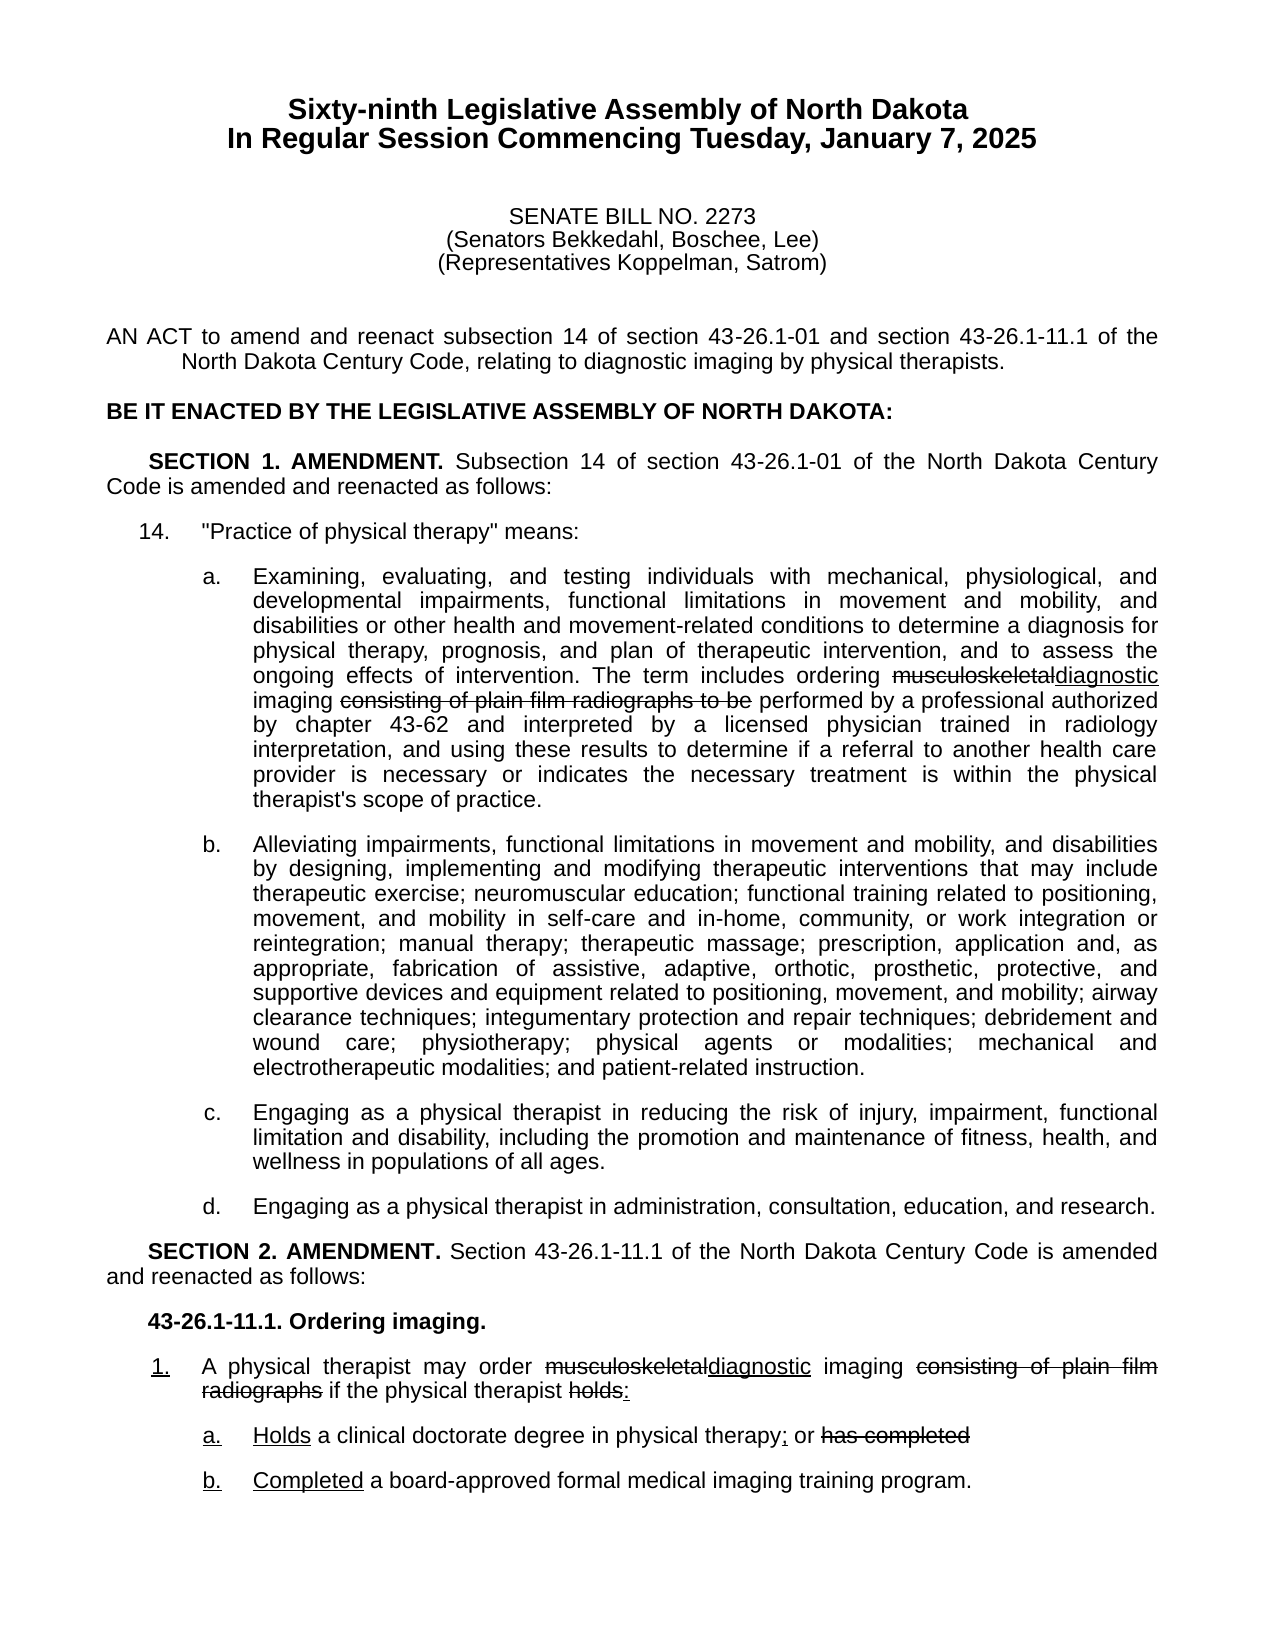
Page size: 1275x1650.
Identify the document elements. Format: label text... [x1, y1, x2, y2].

subtitle 43‑26.1‑11.1. Ordering imaging. [106, 1309, 1158, 1334]
title Sixty-ninth Legislative Assembly of North Dakota [106, 96, 1158, 125]
text BE IT ENACTED BY THE LEGISLATIVE ASSEMBLY OF NORTH DAKOTA: [106, 400, 1158, 425]
text a. Examining, evaluating, and testing individuals with mechanical, physiological, and developmental impairments, functional limitations in movement and mobility, and disabilities or other health and movement‑related conditions to determine a diagnosis for physical therapy, prognosis, and plan of therapeutic intervention, and to assess the ongoing effects of intervention. The term includes ordering musculoskeletaldiagnostic imaging consisting of plain film radiographs to be performed by a professional authorized by chapter 43‑62 and interpreted by a licensed physician trained in radiology interpretation, and using these results to determine if a referral to another health care provider is necessary or indicates the necessary treatment is within the physical therapist's scope of practice. [106, 564, 1158, 812]
title In Regular Session Commencing Tuesday, January 7, 2025 [106, 125, 1158, 154]
text b. Alleviating impairments, functional limitations in movement and mobility, and disabilities by designing, implementing and modifying therapeutic interventions that may include therapeutic exercise; neuromuscular education; functional training related to positioning, movement, and mobility in self‑care and in‑home, community, or work integration or reintegration; manual therapy; therapeutic massage; prescription, application and, as appropriate, fabrication of assistive, adaptive, orthotic, prosthetic, protective, and supportive devices and equipment related to positioning, movement, and mobility; airway clearance techniques; integumentary protection and repair techniques; debridement and wound care; physiotherapy; physical agents or modalities; mechanical and electrotherapeutic modalities; and patient‑related instruction. [106, 832, 1158, 1080]
text 1. A physical therapist may order musculoskeletaldiagnostic imaging consisting of plain film radiographs if the physical therapist holds: [106, 1354, 1158, 1404]
text (Senators Bekkedahl, Boschee, Lee) [106, 229, 1158, 252]
text 14. "Practice of physical therapy" means: [106, 519, 1158, 544]
text SECTION 1. AMENDMENT. Subsection 14 of section 43‑26.1‑01 of the North Dakota Century Code is amended and reenacted as follows: [106, 450, 1158, 499]
text (Representatives Koppelman, Satrom) [106, 252, 1158, 275]
text a. Holds a clinical doctorate degree in physical therapy; or has completed [106, 1424, 1158, 1449]
text Senate BILL NO. 2273 [106, 204, 1158, 229]
title AN ACT to amend and reenact subsection 14 of section 43‑26.1‑01 and section 43‑26.1‑11.1 of the North Dakota Century Code, relating to diagnostic imaging by physical therapists. [106, 325, 1158, 374]
text b. Completed a board-approved formal medical imaging training program. [106, 1469, 1158, 1494]
text d. Engaging as a physical therapist in administration, consultation, education, and research. [106, 1195, 1158, 1219]
text SECTION 2. AMENDMENT. Section 43‑26.1‑11.1 of the North Dakota Century Code is amended and reenacted as follows: [106, 1240, 1158, 1289]
text c. Engaging as a physical therapist in reducing the risk of injury, impairment, functional limitation and disability, including the promotion and maintenance of fitness, health, and wellness in populations of all ages. [106, 1100, 1158, 1175]
